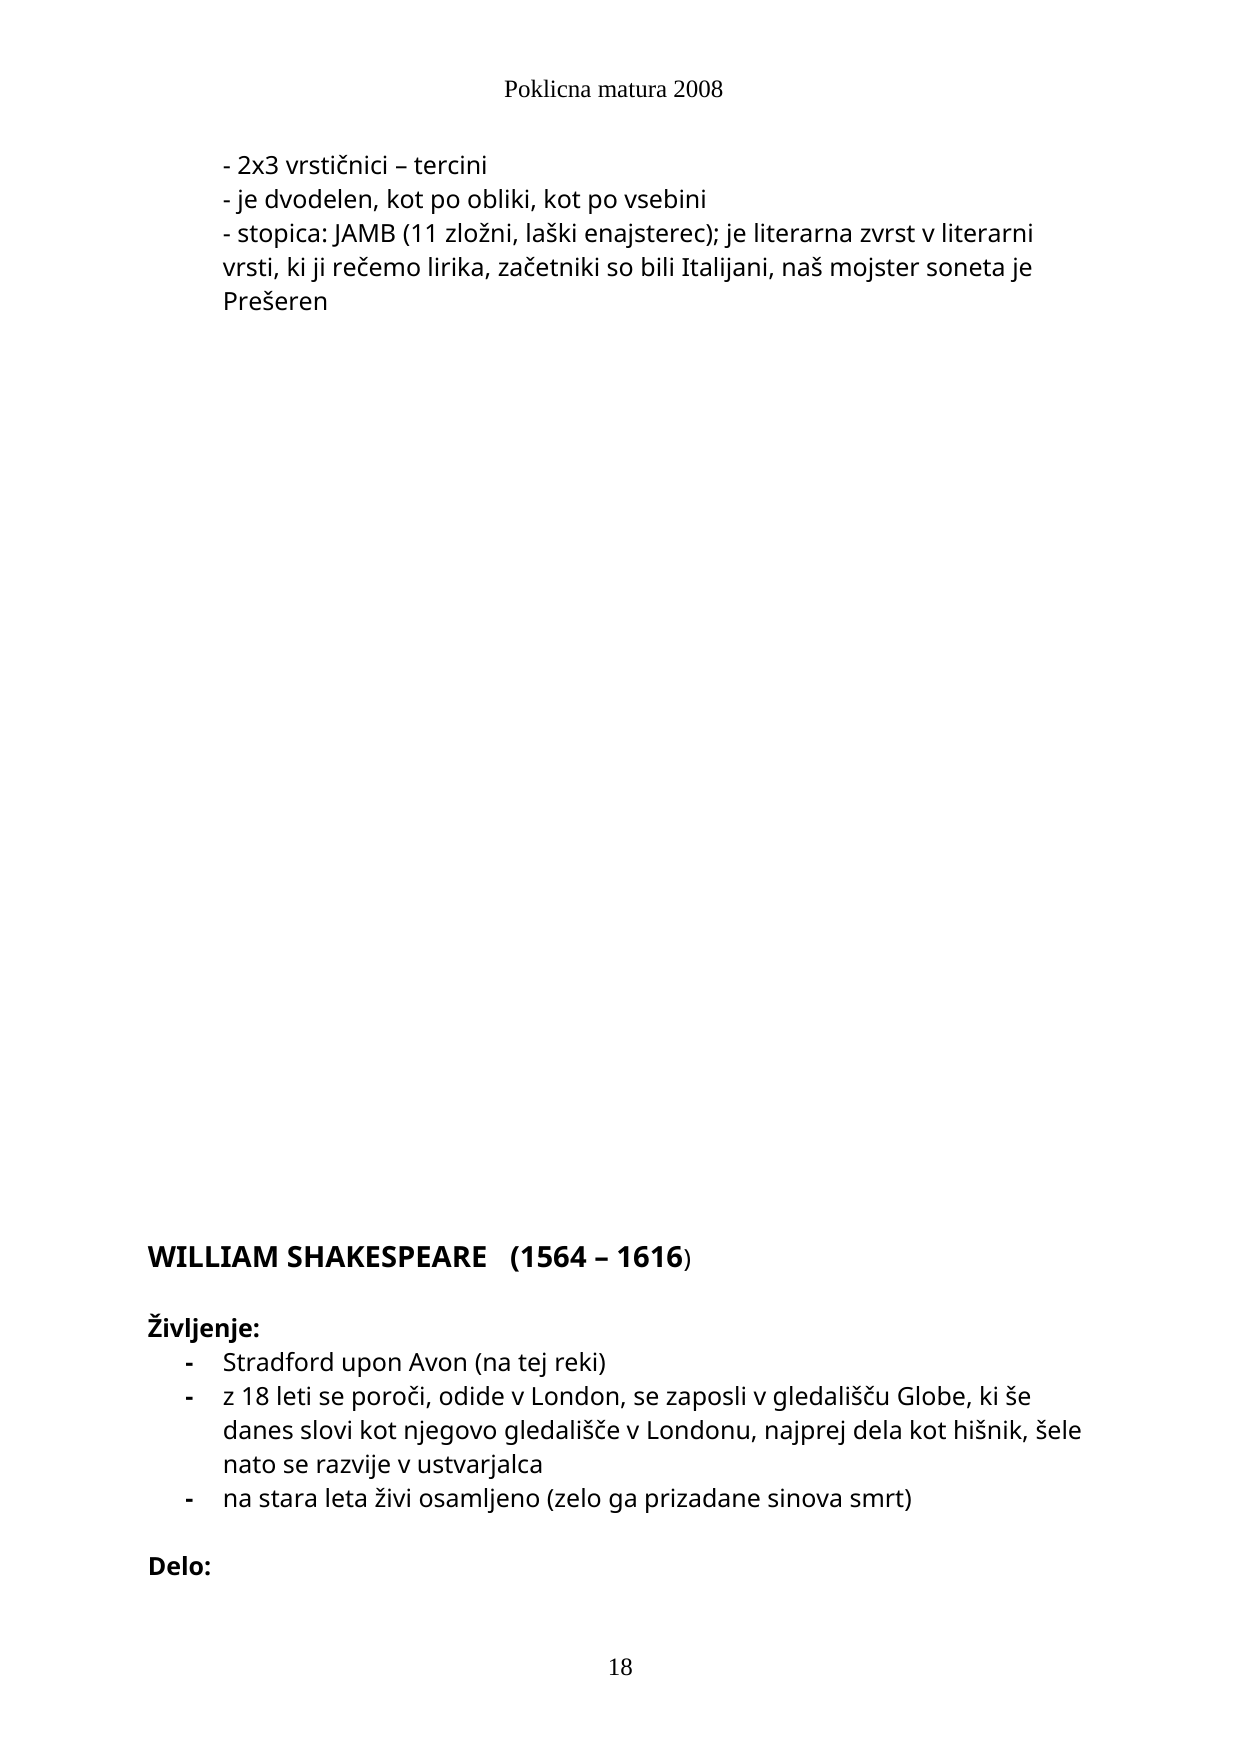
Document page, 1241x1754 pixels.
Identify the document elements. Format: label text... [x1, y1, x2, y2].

list z 18 leti se poroči, odide v London, se zaposli v gledališču Globe, ki še danes slovi kot njegovo gledališče v Londonu, najprej dela kot hišnik, šele nato se razvije v ustvarjalca [185, 1378, 1093, 1481]
text WILLIAM SHAKESPEARE (1564 – 1616) [148, 1237, 1093, 1276]
list - 2x3 vrstičnici – tercini - je dvodelen, kot po obliki, kot po vsebini - stopica: JAMB (11 zložni, laški enajsterec); je literarna zvrst v literarni vrsti, ki ji rečemo lirika, začetniki so bili Italijani, naš mojster soneta je Prešeren [185, 148, 1093, 318]
text Delo: [148, 1549, 1093, 1583]
text Življenje: [148, 1310, 1093, 1344]
list Stradford upon Avon (na tej reki) [185, 1344, 1093, 1378]
list na stara leta živi osamljeno (zelo ga prizadane sinova smrt) [185, 1481, 1093, 1515]
